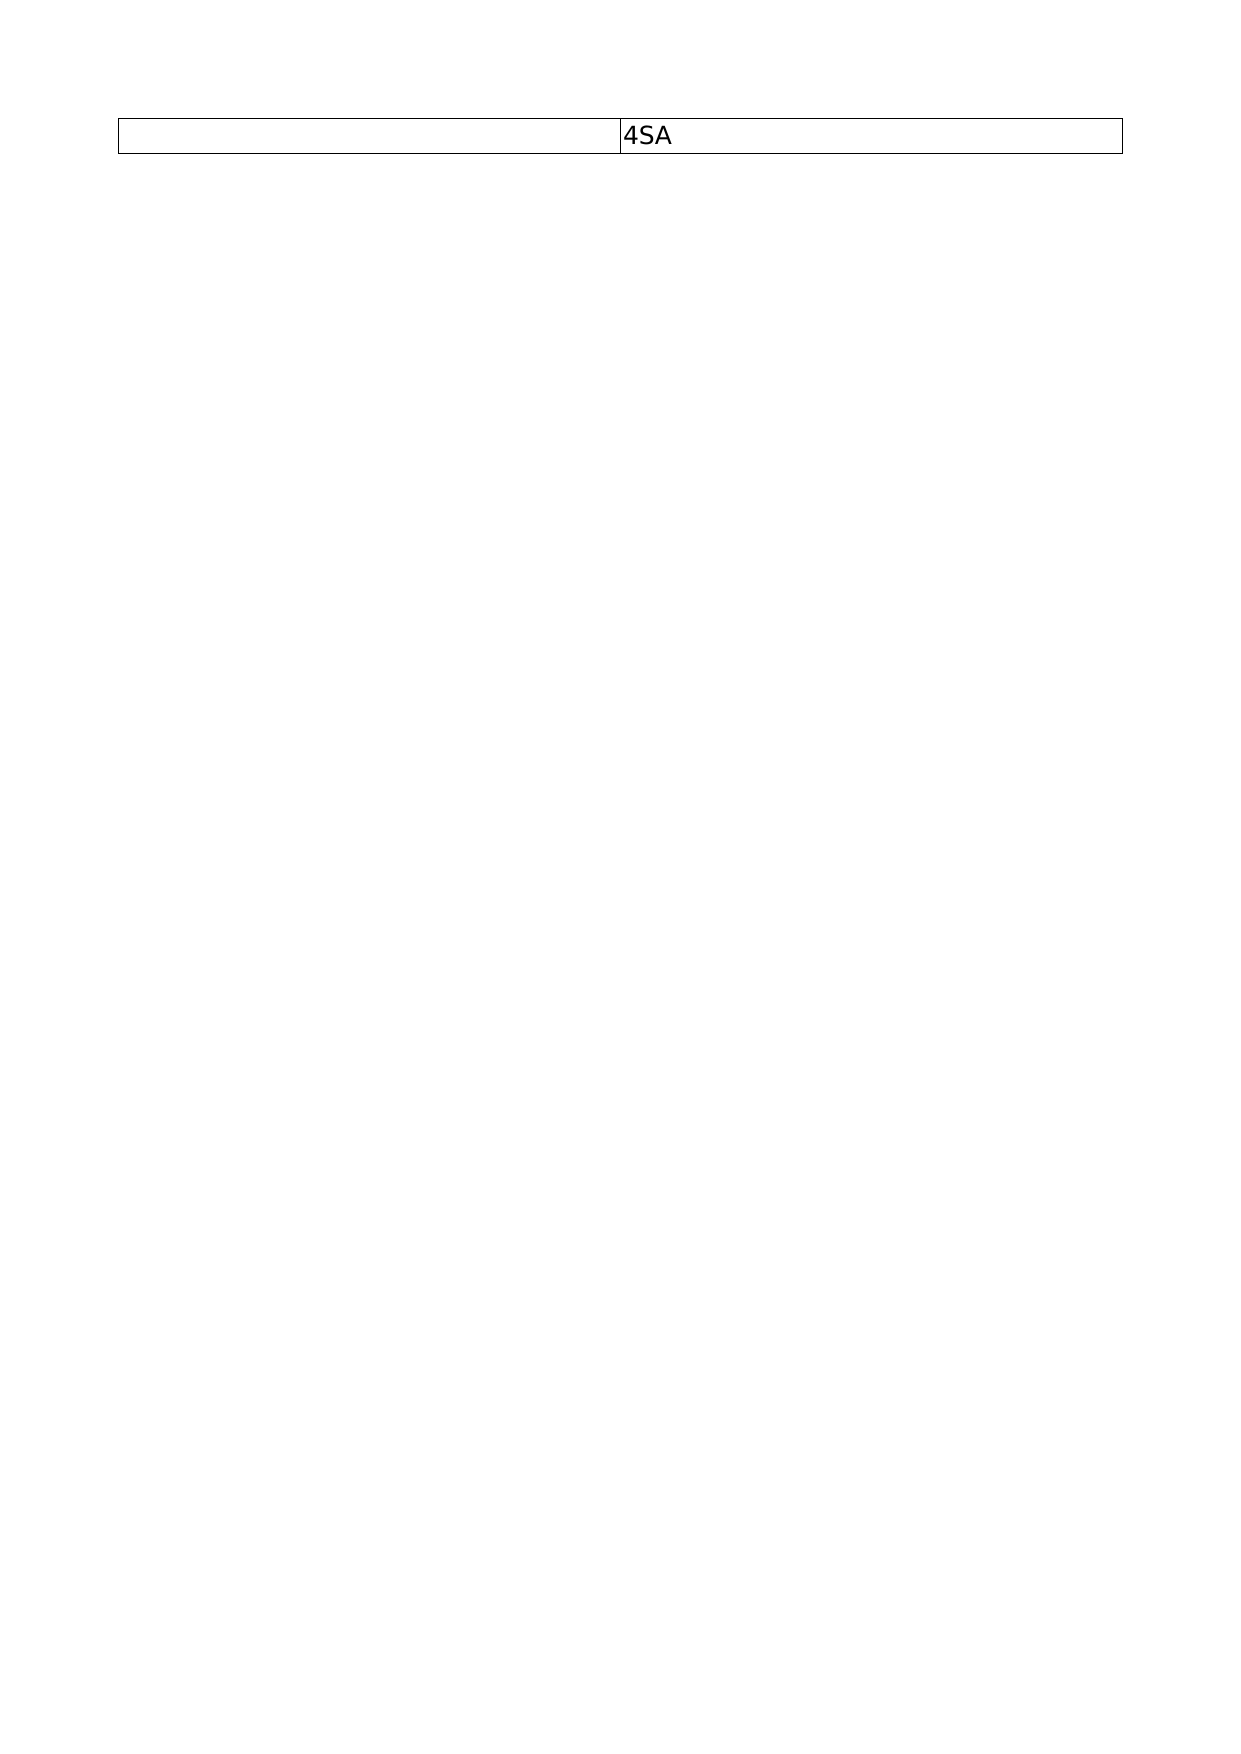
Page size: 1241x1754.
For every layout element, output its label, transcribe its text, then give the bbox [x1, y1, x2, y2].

table_cell [119, 119, 620, 153]
table_cell 4SA [621, 119, 1122, 153]
